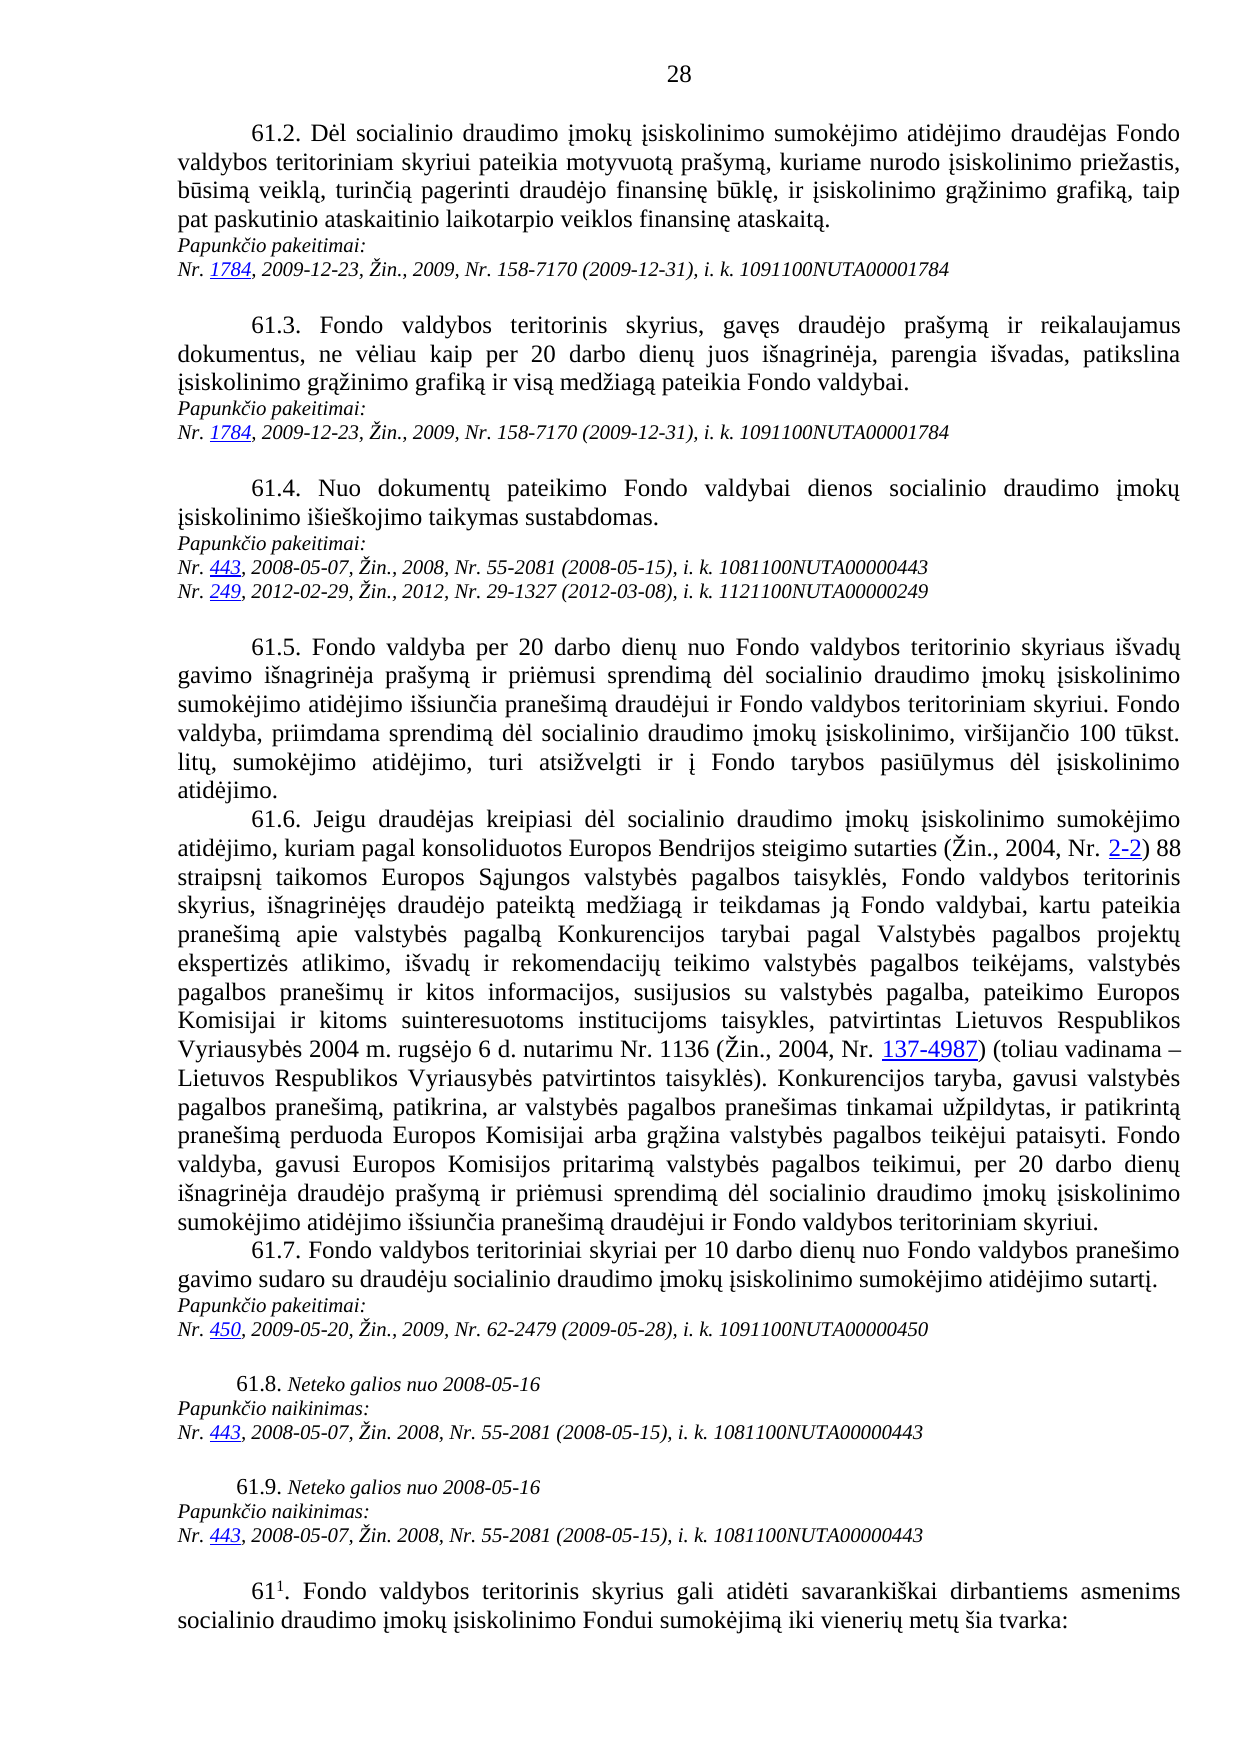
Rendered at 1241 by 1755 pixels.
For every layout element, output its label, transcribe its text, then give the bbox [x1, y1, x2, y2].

text Nr. 443, 2008-05-07, Žin. 2008, Nr. 55-2081 (2008-05-15), i. k. 1081100NUTA00000443 [177, 1523, 1181, 1547]
text Nr. 450, 2009-05-20, Žin., 2009, Nr. 62-2479 (2009-05-28), i. k. 1091100NUTA00000450 [177, 1317, 1181, 1341]
text Papunkčio naikinimas: [177, 1499, 1181, 1523]
text Papunkčio pakeitimai: [177, 531, 1181, 555]
text Nr. 443, 2008-05-07, Žin. 2008, Nr. 55-2081 (2008-05-15), i. k. 1081100NUTA00000443 [177, 1420, 1181, 1444]
text 61.9. Neteko galios nuo 2008-05-16 [177, 1473, 1181, 1499]
text 611. Fondo valdybos teritorinis skyrius gali atidėti savarankiškai dirbantiems asmenims socialinio draudimo įmokų įsiskolinimo Fondui sumokėjimą iki vienerių metų šia tvarka: [177, 1576, 1181, 1634]
text Papunkčio pakeitimai: [177, 1293, 1181, 1317]
text Papunkčio pakeitimai: [177, 233, 1181, 257]
text 61.3. Fondo valdybos teritorinis skyrius, gavęs draudėjo prašymą ir reikalaujamus dokumentus, ne vėliau kaip per 20 darbo dienų juos išnagrinėja, parengia išvadas, patikslina įsiskolinimo grąžinimo grafiką ir visą medžiagą pateikia Fondo valdybai. [177, 310, 1181, 396]
text Nr. 443, 2008-05-07, Žin., 2008, Nr. 55-2081 (2008-05-15), i. k. 1081100NUTA00000443 [177, 555, 1181, 579]
text 61.6. Jeigu draudėjas kreipiasi dėl socialinio draudimo įmokų įsiskolinimo sumokėjimo atidėjimo, kuriam pagal konsoliduotos Europos Bendrijos steigimo sutarties (Žin., 2004, Nr. 2-2) 88 straipsnį taikomos Europos Sąjungos valstybės pagalbos taisyklės, Fondo valdybos teritorinis skyrius, išnagrinėjęs draudėjo pateiktą medžiagą ir teikdamas ją Fondo valdybai, kartu pateikia pranešimą apie valstybės pagalbą Konkurencijos tarybai pagal Valstybės pagalbos projektų ekspertizės atlikimo, išvadų ir rekomendacijų teikimo valstybės pagalbos teikėjams, valstybės pagalbos pranešimų ir kitos informacijos, susijusios su valstybės pagalba, pateikimo Europos Komisijai ir kitoms suinteresuotoms institucijoms taisykles, patvirtintas Lietuvos Respublikos Vyriausybės 2004 m. rugsėjo 6 d. nutarimu Nr. 1136 (Žin., 2004, Nr. 137-4987) (toliau vadinama – Lietuvos Respublikos Vyriausybės patvirtintos taisyklės). Konkurencijos taryba, gavusi valstybės pagalbos pranešimą, patikrina, ar valstybės pagalbos pranešimas tinkamai užpildytas, ir patikrintą pranešimą perduoda Europos Komisijai arba grąžina valstybės pagalbos teikėjui pataisyti. Fondo valdyba, gavusi Europos Komisijos pritarimą valstybės pagalbos teikimui, per 20 darbo dienų išnagrinėja draudėjo prašymą ir priėmusi sprendimą dėl socialinio draudimo įmokų įsiskolinimo sumokėjimo atidėjimo išsiunčia pranešimą draudėjui ir Fondo valdybos teritoriniam skyriui. [177, 804, 1181, 1235]
text Nr. 249, 2012-02-29, Žin., 2012, Nr. 29-1327 (2012-03-08), i. k. 1121100NUTA00000249 [177, 579, 1181, 603]
text 61.7. Fondo valdybos teritoriniai skyriai per 10 darbo dienų nuo Fondo valdybos pranešimo gavimo sudaro su draudėju socialinio draudimo įmokų įsiskolinimo sumokėjimo atidėjimo sutartį. [177, 1235, 1181, 1293]
text Nr. 1784, 2009-12-23, Žin., 2009, Nr. 158-7170 (2009-12-31), i. k. 1091100NUTA00001784 [177, 257, 1181, 281]
text Nr. 1784, 2009-12-23, Žin., 2009, Nr. 158-7170 (2009-12-31), i. k. 1091100NUTA00001784 [177, 420, 1181, 444]
text 61.8. Neteko galios nuo 2008-05-16 [177, 1370, 1181, 1396]
text Papunkčio naikinimas: [177, 1396, 1181, 1420]
text 61.5. Fondo valdyba per 20 darbo dienų nuo Fondo valdybos teritorinio skyriaus išvadų gavimo išnagrinėja prašymą ir priėmusi sprendimą dėl socialinio draudimo įmokų įsiskolinimo sumokėjimo atidėjimo išsiunčia pranešimą draudėjui ir Fondo valdybos teritoriniam skyriui. Fondo valdyba, priimdama sprendimą dėl socialinio draudimo įmokų įsiskolinimo, viršijančio 100 tūkst. litų, sumokėjimo atidėjimo, turi atsižvelgti ir į Fondo tarybos pasiūlymus dėl įsiskolinimo atidėjimo. [177, 632, 1181, 804]
text 61.2. Dėl socialinio draudimo įmokų įsiskolinimo sumokėjimo atidėjimo draudėjas Fondo valdybos teritoriniam skyriui pateikia motyvuotą prašymą, kuriame nurodo įsiskolinimo priežastis, būsimą veiklą, turinčią pagerinti draudėjo finansinę būklę, ir įsiskolinimo grąžinimo grafiką, taip pat paskutinio ataskaitinio laikotarpio veiklos finansinę ataskaitą. [177, 118, 1181, 233]
text 61.4. Nuo dokumentų pateikimo Fondo valdybai dienos socialinio draudimo įmokų įsiskolinimo išieškojimo taikymas sustabdomas. [177, 473, 1181, 531]
text Papunkčio pakeitimai: [177, 396, 1181, 420]
